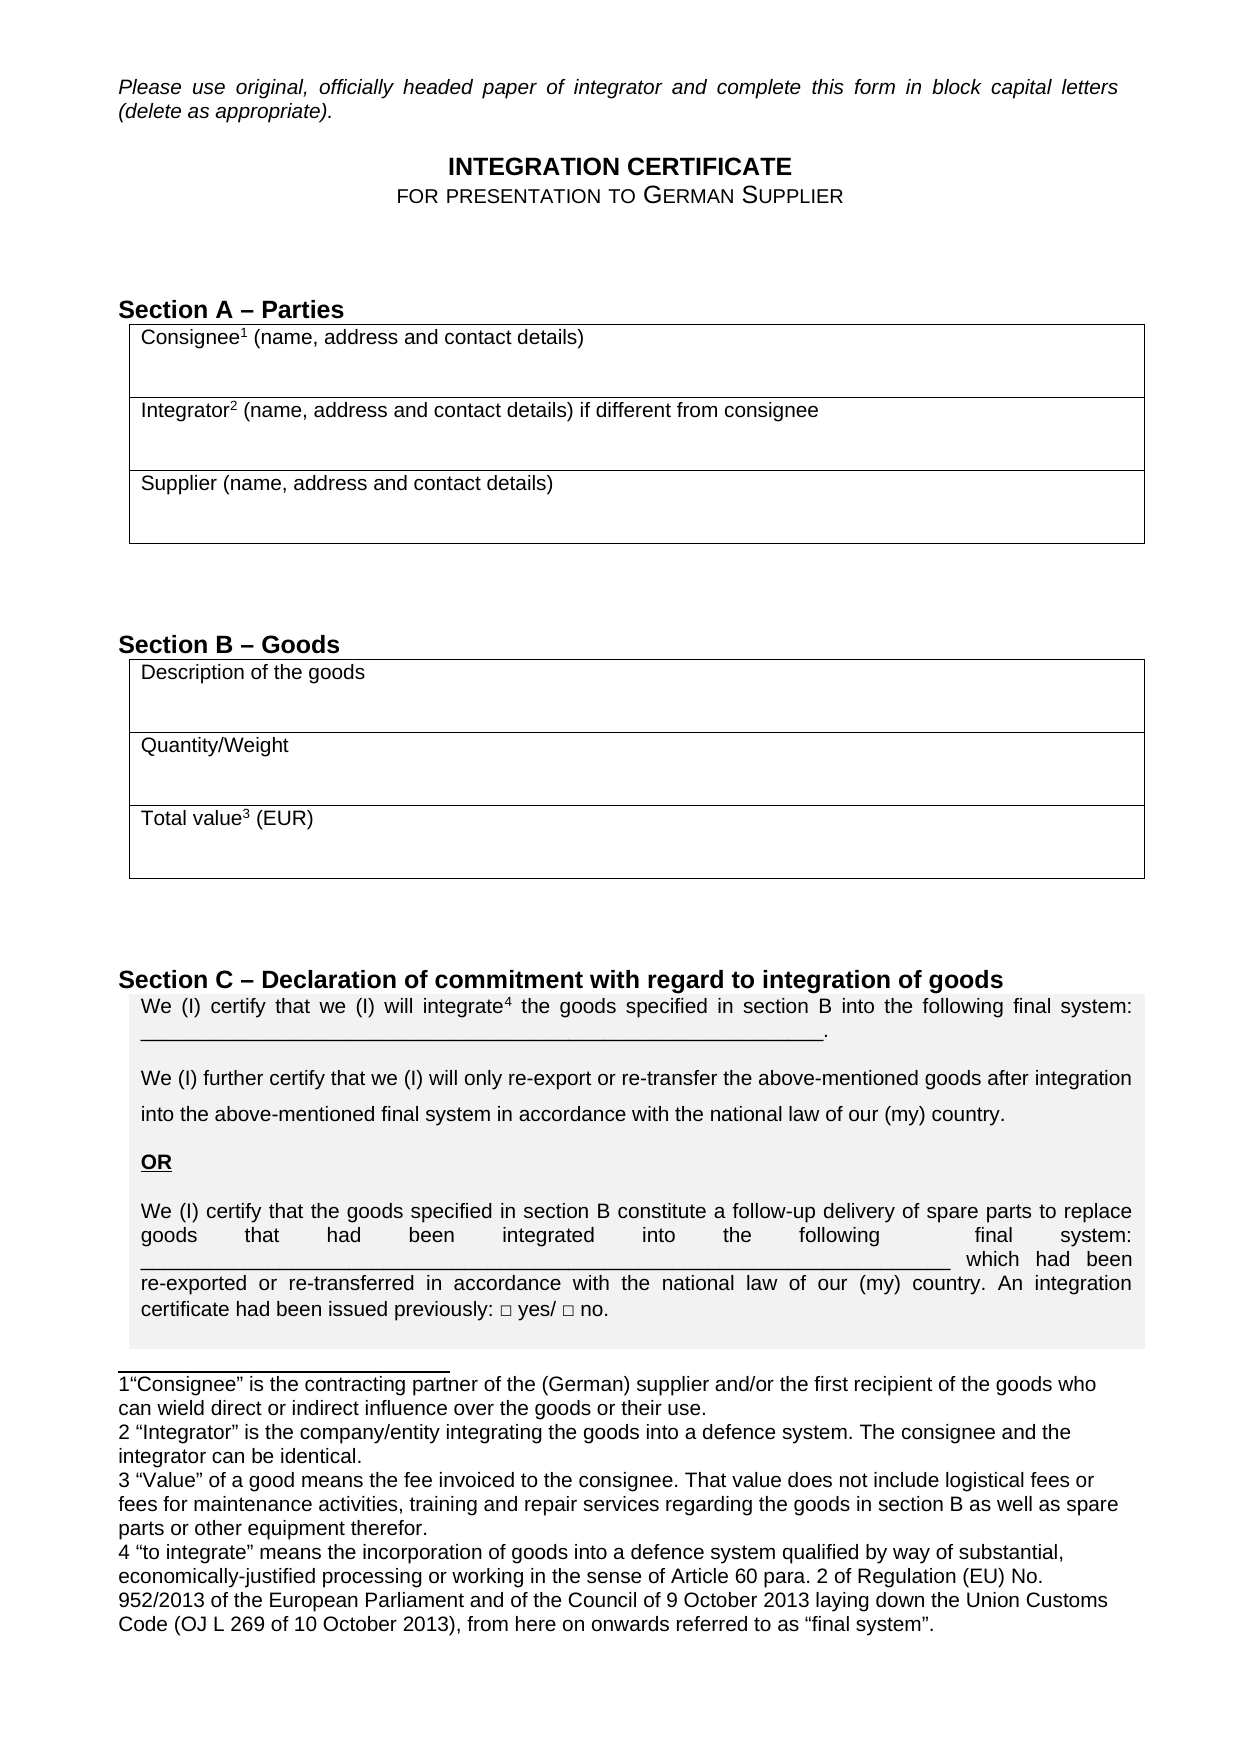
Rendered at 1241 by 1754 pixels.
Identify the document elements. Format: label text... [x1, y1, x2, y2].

text Please use original, officially headed paper of integrator and complete this form in block capital letters (delete as appropriate). [118, 75, 1122, 123]
table_header Description of the goods [130, 660, 1144, 732]
text INTEGRATION CERTIFICATE [118, 152, 1122, 180]
text Section A – Parties [118, 295, 1122, 324]
table_header We (I) certify that we (I) will integrate the goods specified in section B into the following final system: ___________________________________________________________. We (I) further certify that we (I) will only re-export or re-transfer the above-mentioned goods after integration into the above-mentioned final system in accordance with the national law of our (my) country. OR We (I) certify that the goods specified in section B constitute a follow-up delivery of spare parts to replace goods that had been integrated into the following final system: ______________________________________________________________________ which had been re-exported or re-transferred in accordance with the national law of our (my) country. An integration certificate had been issued previously: ☐ yes/ ☐ no. [129, 994, 1145, 1349]
text Section C – Declaration of commitment with regard to integration of goods [118, 965, 1122, 994]
table_cell Quantity/Weight [130, 733, 1144, 805]
table_cell Integrator (name, address and contact details) if different from consignee [130, 398, 1144, 470]
table_header Consignee (name, address and contact details) [130, 325, 1144, 397]
table_cell Supplier (name, address and contact details) [130, 471, 1144, 543]
table_cell Total value (EUR) [130, 806, 1144, 878]
text Section B – Goods [118, 630, 1122, 659]
text for presentation to German Supplier [118, 180, 1122, 209]
